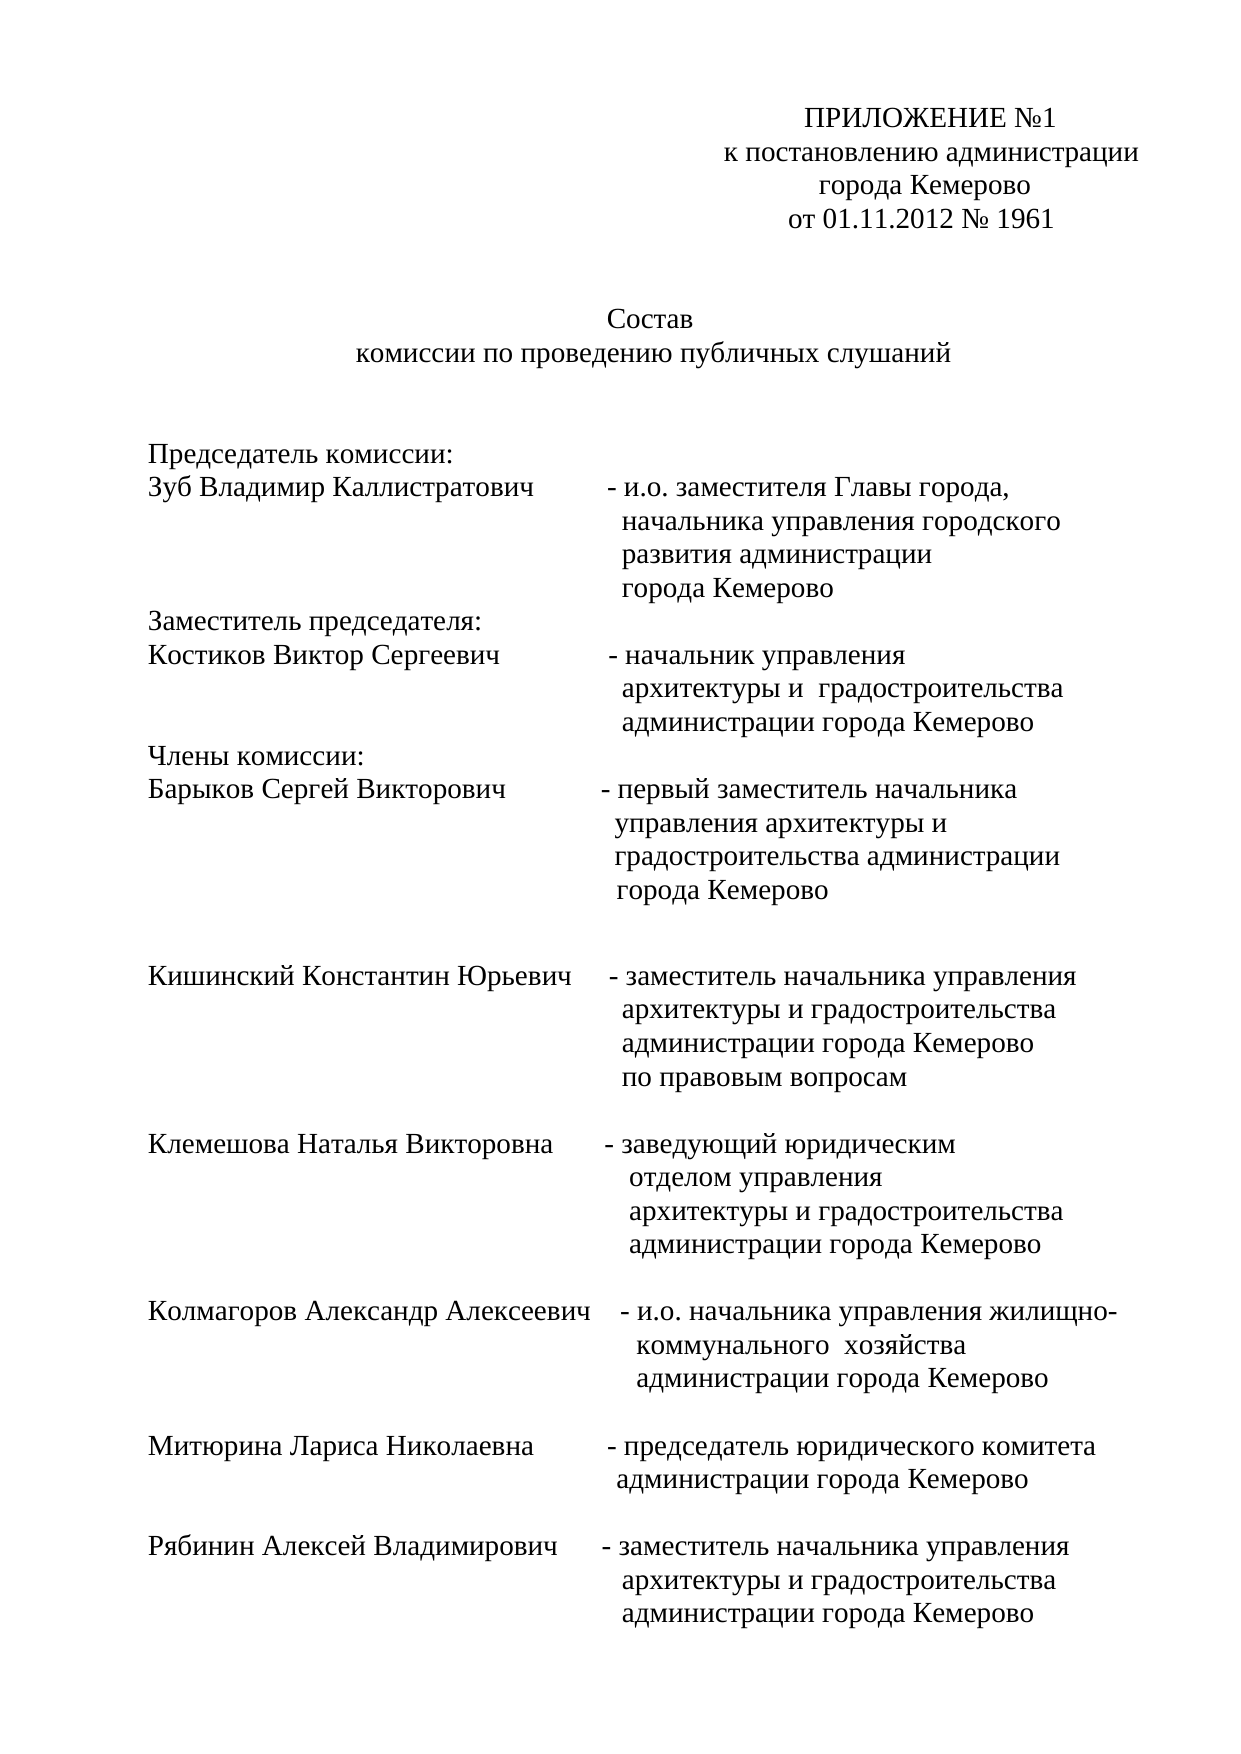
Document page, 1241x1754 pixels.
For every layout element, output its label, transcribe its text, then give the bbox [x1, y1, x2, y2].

text градостроительства администрации города Кемерово [148, 838, 1140, 905]
text администрации города Кемерово [148, 1461, 1140, 1495]
text Барыков Сергей Викторович - первый заместитель начальника [148, 771, 1140, 805]
title архитектуры и градостроительства [148, 992, 1140, 1025]
text коммунального хозяйства [148, 1327, 1140, 1361]
text отделом управления [148, 1159, 1140, 1193]
text Колмагоров Александр Алексеевич - и.о. начальника управления жилищно- [148, 1293, 1140, 1327]
text ПРИЛОЖЕНИЕ №1 [148, 100, 1140, 134]
text Председатель комиссии: [148, 436, 1140, 469]
text комиссии по проведению публичных слушаний [148, 335, 1158, 369]
text администрации города Кемерово [148, 1226, 1140, 1260]
title администрации города Кемерово [148, 704, 1140, 738]
text Состав [148, 302, 1158, 335]
text начальника управления городского [148, 503, 1140, 536]
text города Кемерово [738, 167, 1140, 201]
text Заместитель председателя: [148, 603, 1140, 637]
text от 01.11.2012 № 1961 [664, 201, 1140, 234]
title Рябинин Алексей Владимирович - заместитель начальника управления [148, 1528, 1140, 1562]
text архитектуры и градостроительства [148, 1562, 1140, 1595]
text управления архитектуры и [148, 805, 1140, 838]
text администрации города Кемерово [148, 1361, 1140, 1394]
text архитектуры и градостроительства [148, 1193, 1140, 1226]
title Члены комиссии: [148, 738, 1140, 771]
title администрации города Кемерово [148, 1025, 1140, 1059]
title архитектуры и градостроительства [148, 671, 1140, 704]
text Митюрина Лариса Николаевна - председатель юридического комитета [148, 1428, 1140, 1461]
text Зуб Владимир Каллистратович - и.о. заместителя Главы города, [148, 469, 1140, 503]
text Клемешова Наталья Викторовна - заведующий юридическим [148, 1126, 1140, 1159]
text администрации города Кемерово [148, 1595, 1140, 1629]
text по правовым вопросам [148, 1059, 1140, 1092]
title Костиков Виктор Сергеевич - начальник управления [148, 637, 1140, 671]
text развития администрации [148, 536, 1140, 570]
text города Кемерово [148, 570, 1140, 603]
text к постановлению администрации [148, 134, 1140, 167]
title Кишинский Константин Юрьевич - заместитель начальника управления [148, 958, 1140, 992]
